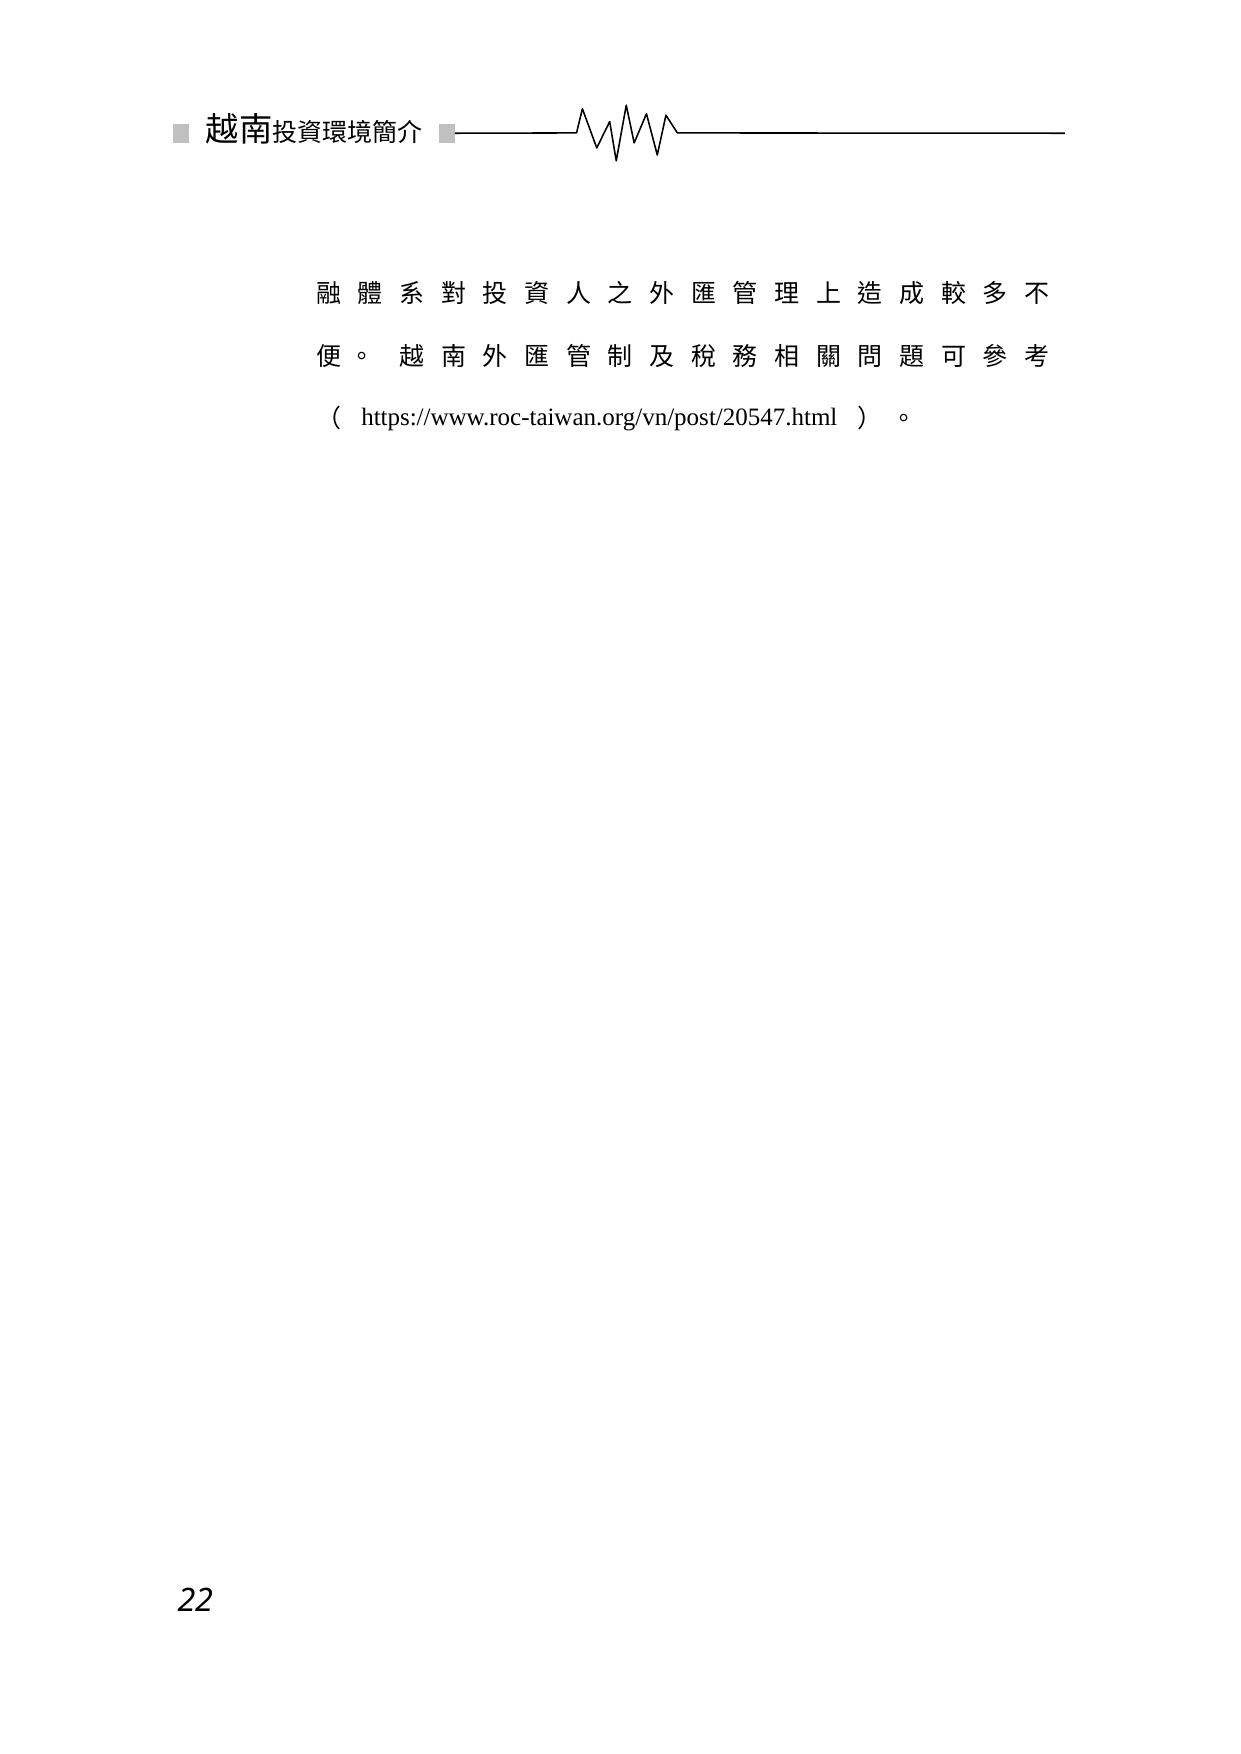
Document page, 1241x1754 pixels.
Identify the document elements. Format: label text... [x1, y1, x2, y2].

text 融體系對投資人之外匯管理上造成較多不便。越南外匯管制及稅務相關問題可參考（https://www.roc-taiwan.org/vn/post/20547.html）。 [207, 250, 1058, 438]
